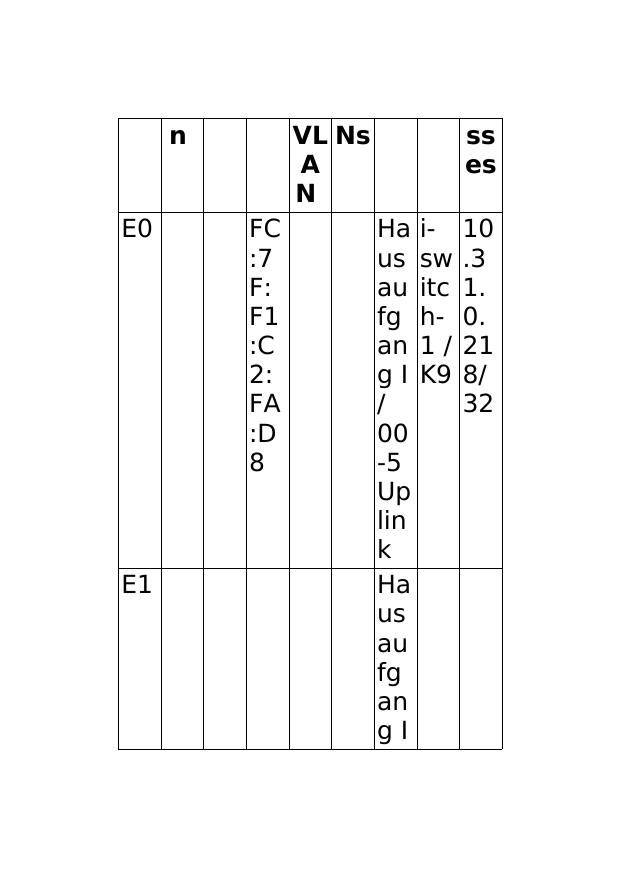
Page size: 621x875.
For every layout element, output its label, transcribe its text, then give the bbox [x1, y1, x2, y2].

table_cell FC:7F:F1:C2:FA:D8 [247, 213, 289, 567]
table_cell E1 [119, 569, 161, 748]
table_cell [290, 569, 331, 748]
table_cell [162, 569, 203, 748]
table_header [247, 119, 289, 212]
table_cell [332, 569, 374, 748]
table_header VLAN [290, 119, 331, 212]
table_header sses [460, 119, 502, 212]
table_cell E0 [119, 213, 161, 567]
table_header [119, 119, 161, 212]
table_cell [418, 569, 459, 748]
table_cell [204, 569, 246, 748]
table_header [204, 119, 246, 212]
table_cell [460, 569, 502, 748]
table_cell Hausaufgang I [375, 569, 417, 748]
table_cell [332, 213, 374, 567]
table_cell [290, 213, 331, 567]
table_cell [162, 213, 203, 567]
table_cell [204, 213, 246, 567]
table_header [375, 119, 417, 212]
table_header [418, 119, 459, 212]
table_cell [247, 569, 289, 748]
table_cell Hausaufgang I / 00-5 Uplink [375, 213, 417, 567]
table_cell 10.31.0.218/32 [460, 213, 502, 567]
table_cell i-switch-1 / K9 [418, 213, 459, 567]
table_header n [162, 119, 203, 212]
table_header Ns [332, 119, 374, 212]
